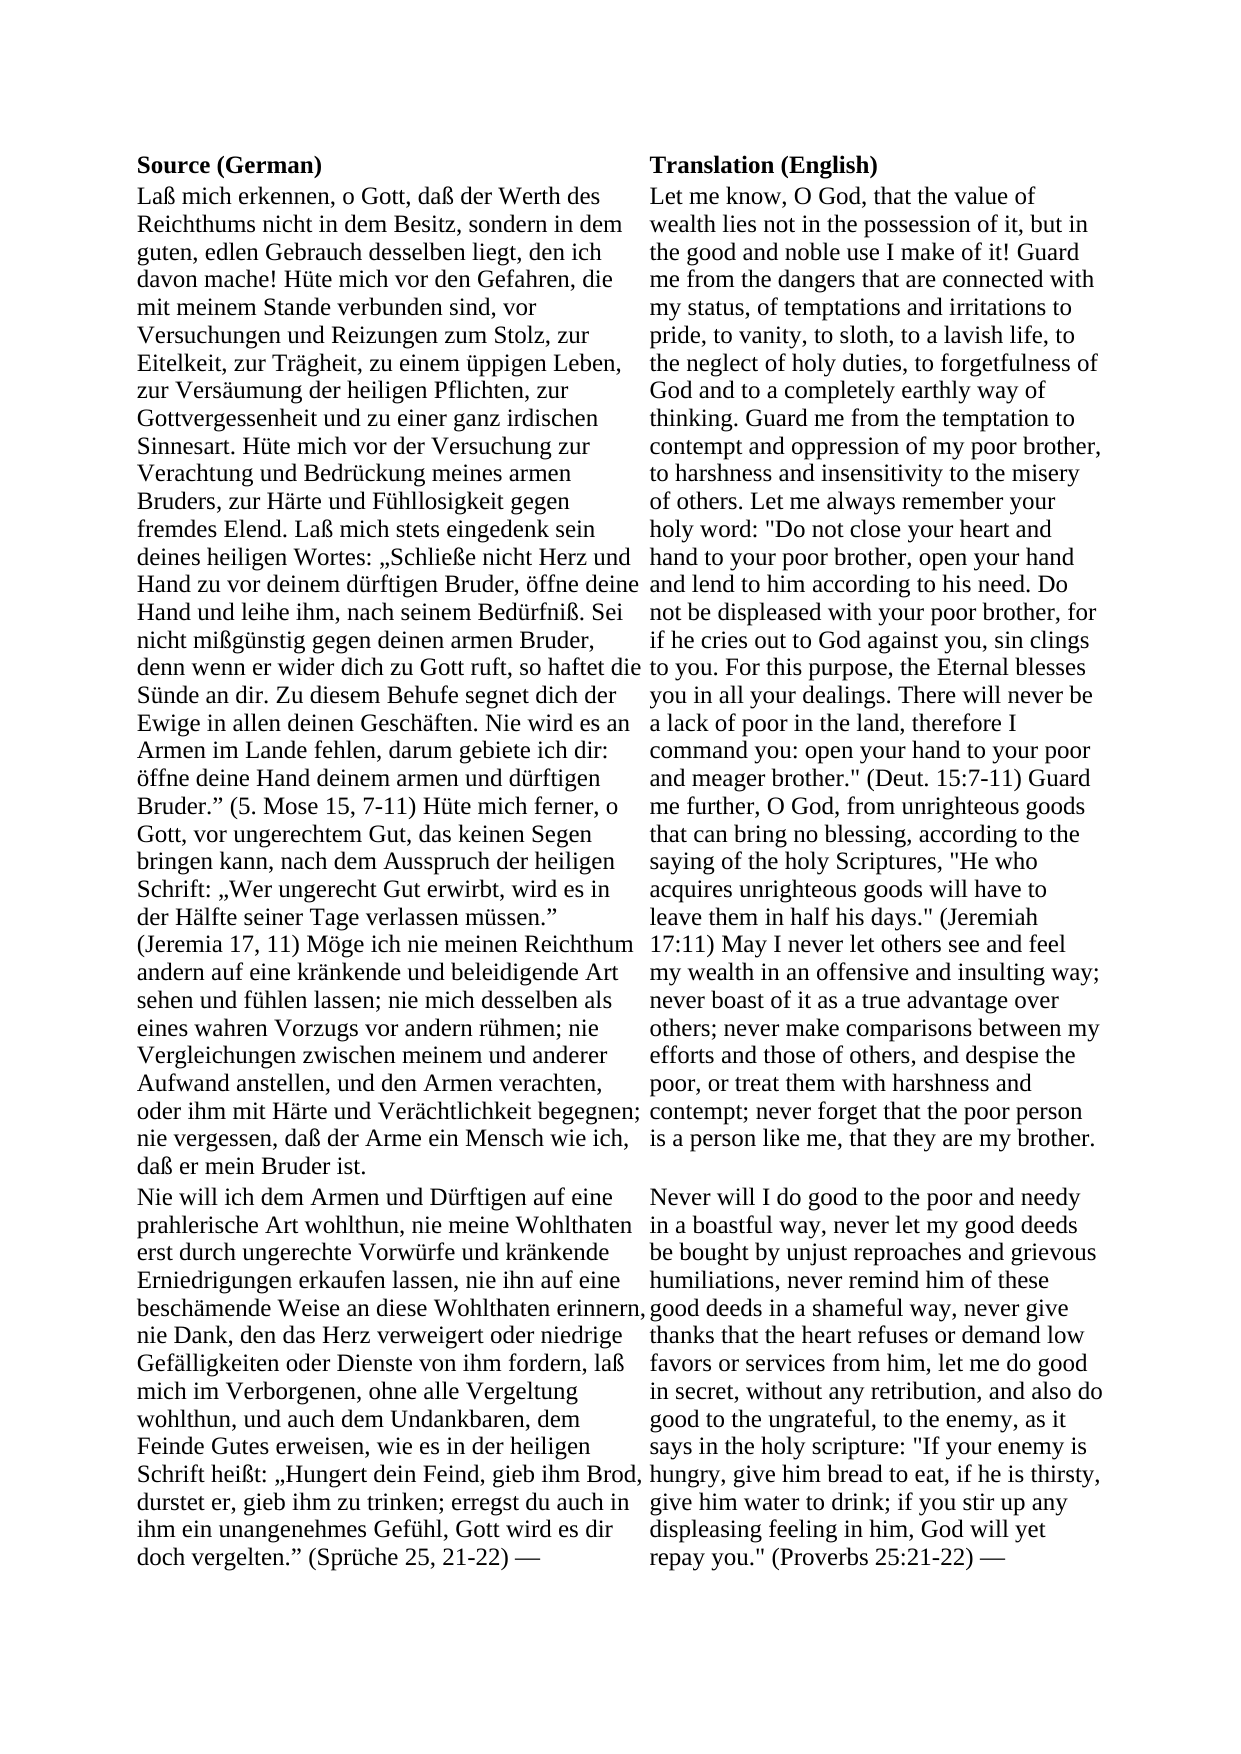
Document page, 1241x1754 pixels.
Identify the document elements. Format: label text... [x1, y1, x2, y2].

table_cell Nie will ich dem Armen und Dürftigen auf eine prahlerische Art wohlthun, nie meine Wohlthaten erst durch ungerechte Vorwürfe und kränkende Erniedrigungen erkaufen lassen, nie ihn auf eine beschämende Weise an diese Wohlthaten erinnern, nie Dank, den das Herz verweigert oder niedrige Gefälligkeiten oder Dienste von ihm fordern, laß mich im Verborgenen, ohne alle Vergeltung wohlthun, und auch dem Undankbaren, dem Feinde Gutes erweisen, wie es in der heiligen Schrift heißt: „Hungert dein Feind, gieb ihm Brod, durstet er, gieb ihm zu trinken; erregst du auch in ihm ein unangenehmes Gefühl, Gott wird es dir doch vergelten.” (Sprüche 25, 21-22) — [135, 1181, 648, 1572]
table_cell Laß mich erkennen, o Gott, daß der Werth des Reichthums nicht in dem Besitz, sondern in dem guten, edlen Gebrauch desselben liegt, den ich davon mache! Hüte mich vor den Gefahren, die mit meinem Stande verbunden sind, vor Versuchungen und Reizungen zum Stolz, zur Eitelkeit, zur Trägheit, zu einem üppigen Leben, zur Versäumung der heiligen Pflichten, zur Gottvergessenheit und zu einer ganz irdischen Sinnesart. Hüte mich vor der Versuchung zur Verachtung und Bedrückung meines armen Bruders, zur Härte und Fühllosigkeit gegen fremdes Elend. Laß mich stets eingedenk sein deines heiligen Wortes: „Schließe nicht Herz und Hand zu vor deinem dürftigen Bruder, öffne deine Hand und leihe ihm, nach seinem Bedürfniß. Sei nicht mißgünstig gegen deinen armen Bruder, denn wenn er wider dich zu Gott ruft, so haftet die Sünde an dir. Zu diesem Behufe segnet dich der Ewige in allen deinen Geschäften. Nie wird es an Armen im Lande fehlen, darum gebiete ich dir: öffne deine Hand deinem armen und dürftigen Bruder.” (5. Mose 15, 7-11) Hüte mich ferner, o Gott, vor ungerechtem Gut, das keinen Segen bringen kann, nach dem Ausspruch der heiligen Schrift: „Wer ungerecht Gut erwirbt, wird es in der Hälfte seiner Tage verlassen müssen.” (Jeremia 17, 11) Möge ich nie meinen Reichthum andern auf eine kränkende und beleidigende Art sehen und fühlen lassen; nie mich desselben als eines wahren Vorzugs vor andern rühmen; nie Vergleichungen zwischen meinem und anderer Aufwand anstellen, und den Armen verachten, oder ihm mit Härte und Verächtlichkeit begegnen; nie vergessen, daß der Arme ein Mensch wie ich, daß er mein Bruder ist. [135, 181, 648, 1181]
table_header Source (German) [135, 150, 648, 181]
table_header Translation (English) [648, 150, 1105, 181]
table_cell Never will I do good to the poor and needy in a boastful way, never let my good deeds be bought by unjust reproaches and grievous humiliations, never remind him of these good deeds in a shameful way, never give thanks that the heart refuses or demand low favors or services from him, let me do good in secret, without any retribution, and also do good to the ungrateful, to the enemy, as it says in the holy scripture: "If your enemy is hungry, give him bread to eat, if he is thirsty, give him water to drink; if you stir up any displeasing feeling in him, God will yet repay you." (Proverbs 25:21-22) — [648, 1181, 1105, 1572]
table_cell Let me know, O God, that the value of wealth lies not in the possession of it, but in the good and noble use I make of it! Guard me from the dangers that are connected with my status, of temptations and irritations to pride, to vanity, to sloth, to a lavish life, to the neglect of holy duties, to forgetfulness of God and to a completely earthly way of thinking. Guard me from the temptation to contempt and oppression of my poor brother, to harshness and insensitivity to the misery of others. Let me always remember your holy word: "Do not close your heart and hand to your poor brother, open your hand and lend to him according to his need. Do not be displeased with your poor brother, for if he cries out to God against you, sin clings to you. For this purpose, the Eternal blesses you in all your dealings. There will never be a lack of poor in the land, therefore I command you: open your hand to your poor and meager brother." (Deut. 15:7-11) Guard me further, O God, from unrighteous goods that can bring no blessing, according to the saying of the holy Scriptures, "He who acquires unrighteous goods will have to leave them in half his days." (Jeremiah 17:11) May I never let others see and feel my wealth in an offensive and insulting way; never boast of it as a true advantage over others; never make comparisons between my efforts and those of others, and despise the poor, or treat them with harshness and contempt; never forget that the poor person is a person like me, that they are my brother. [648, 181, 1105, 1181]
